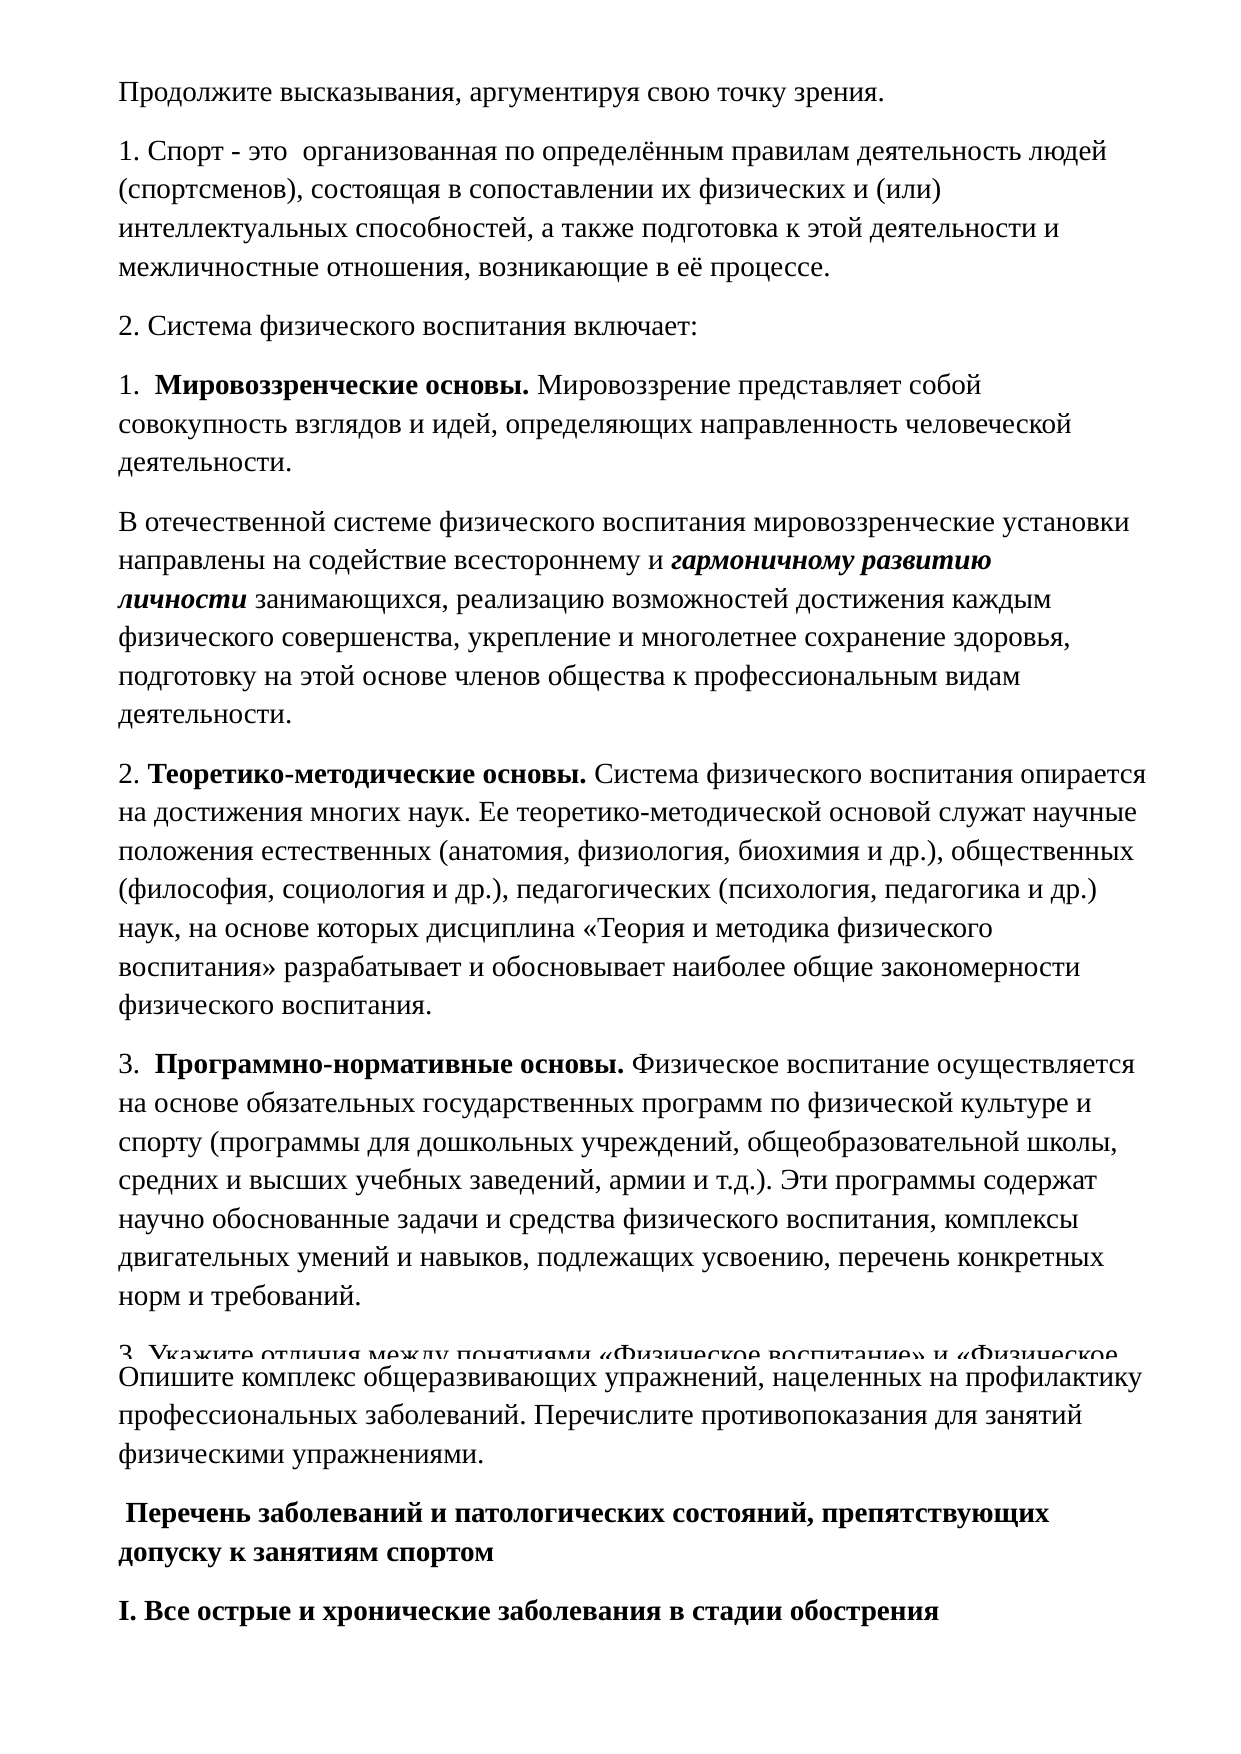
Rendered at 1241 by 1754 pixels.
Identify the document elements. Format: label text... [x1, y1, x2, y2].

text I. Все острые и хронические заболевания в стадии обострения [118, 1593, 1152, 1627]
text Опишите комплекс общеразвивающих упражнений, нацеленных на профилактику профессиональных заболеваний. Перечислите противопоказания для занятий физическими упражнениями. [118, 1359, 1152, 1469]
text Перечень заболеваний и патологических состояний, препятствующих допуску к занятиям спортом [118, 1495, 1152, 1567]
